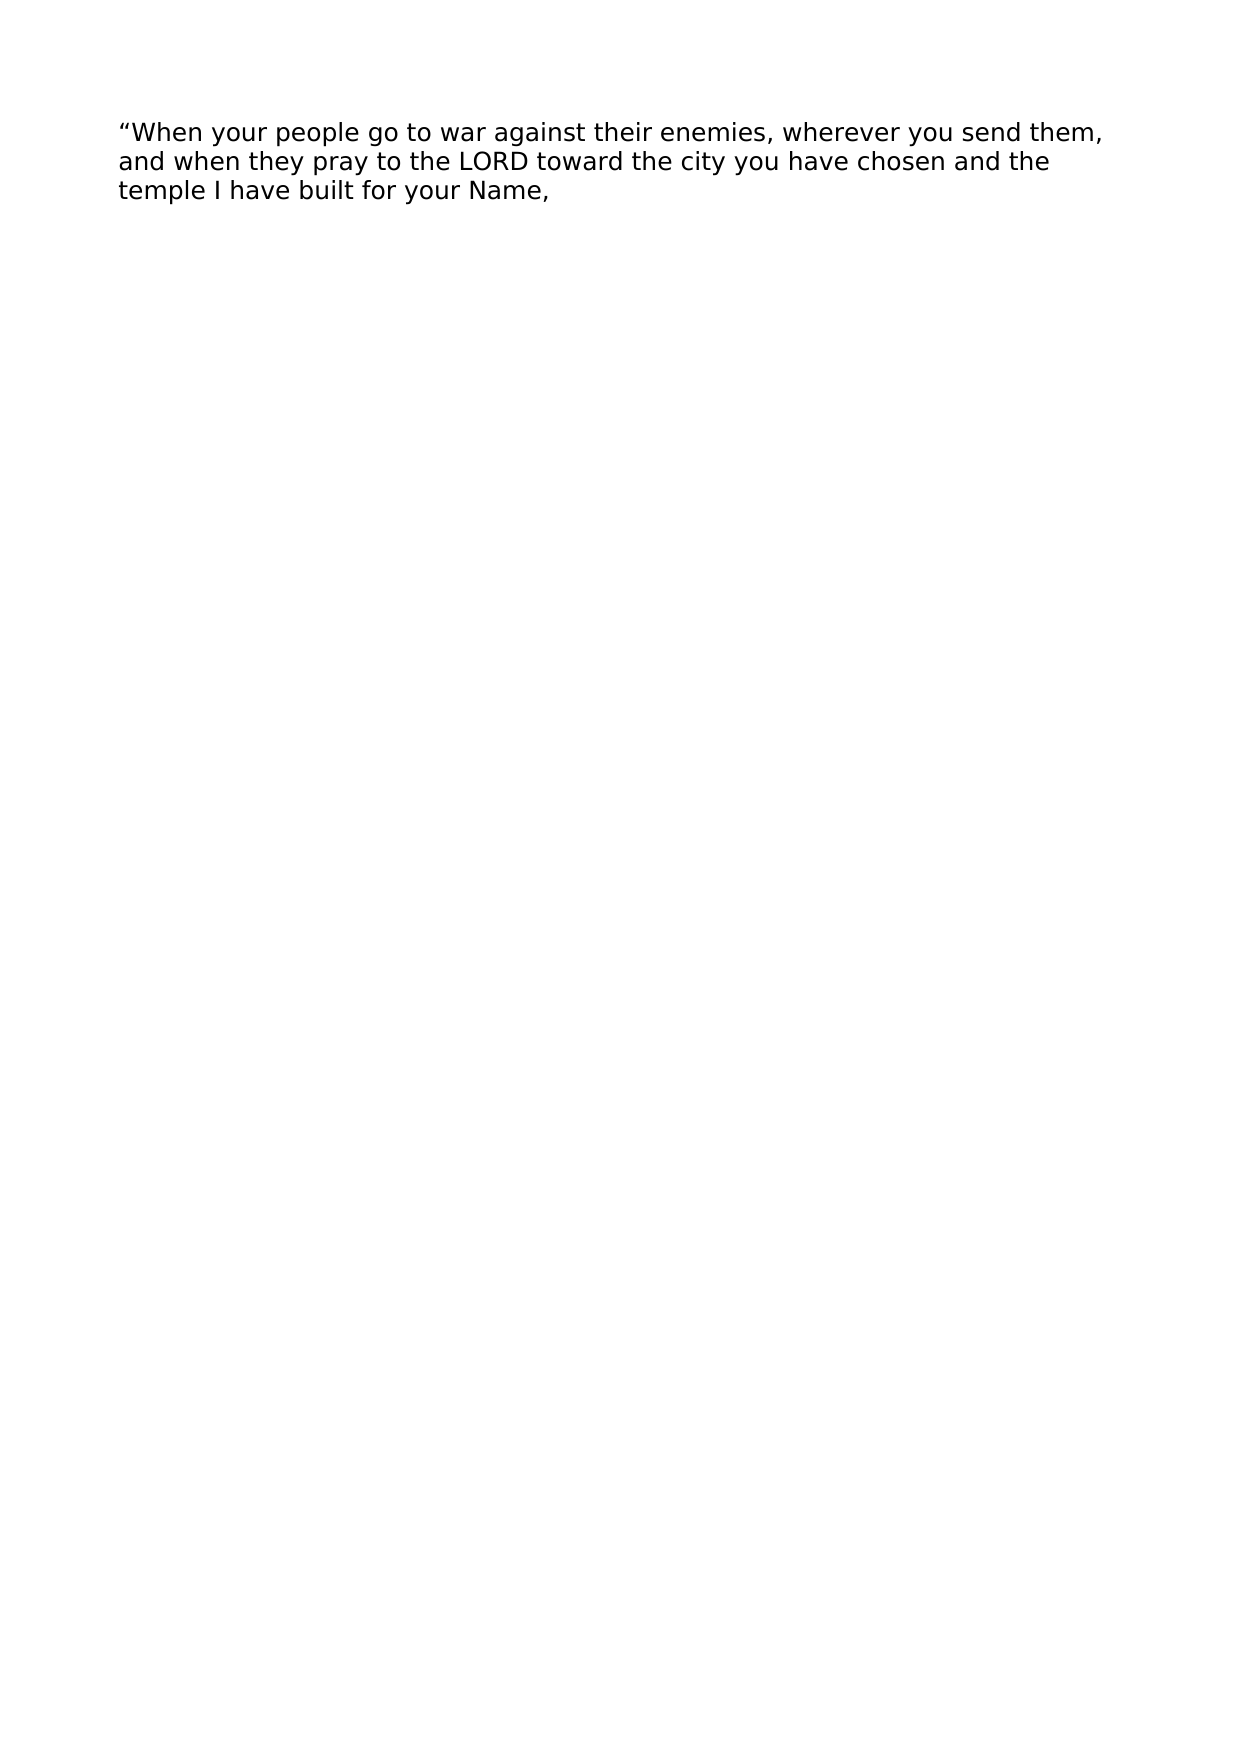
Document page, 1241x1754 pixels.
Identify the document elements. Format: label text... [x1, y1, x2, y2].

text “When your people go to war against their enemies, wherever you send them, and when they pray to the LORD toward the city you have chosen and the temple I have built for your Name, [118, 118, 1122, 206]
